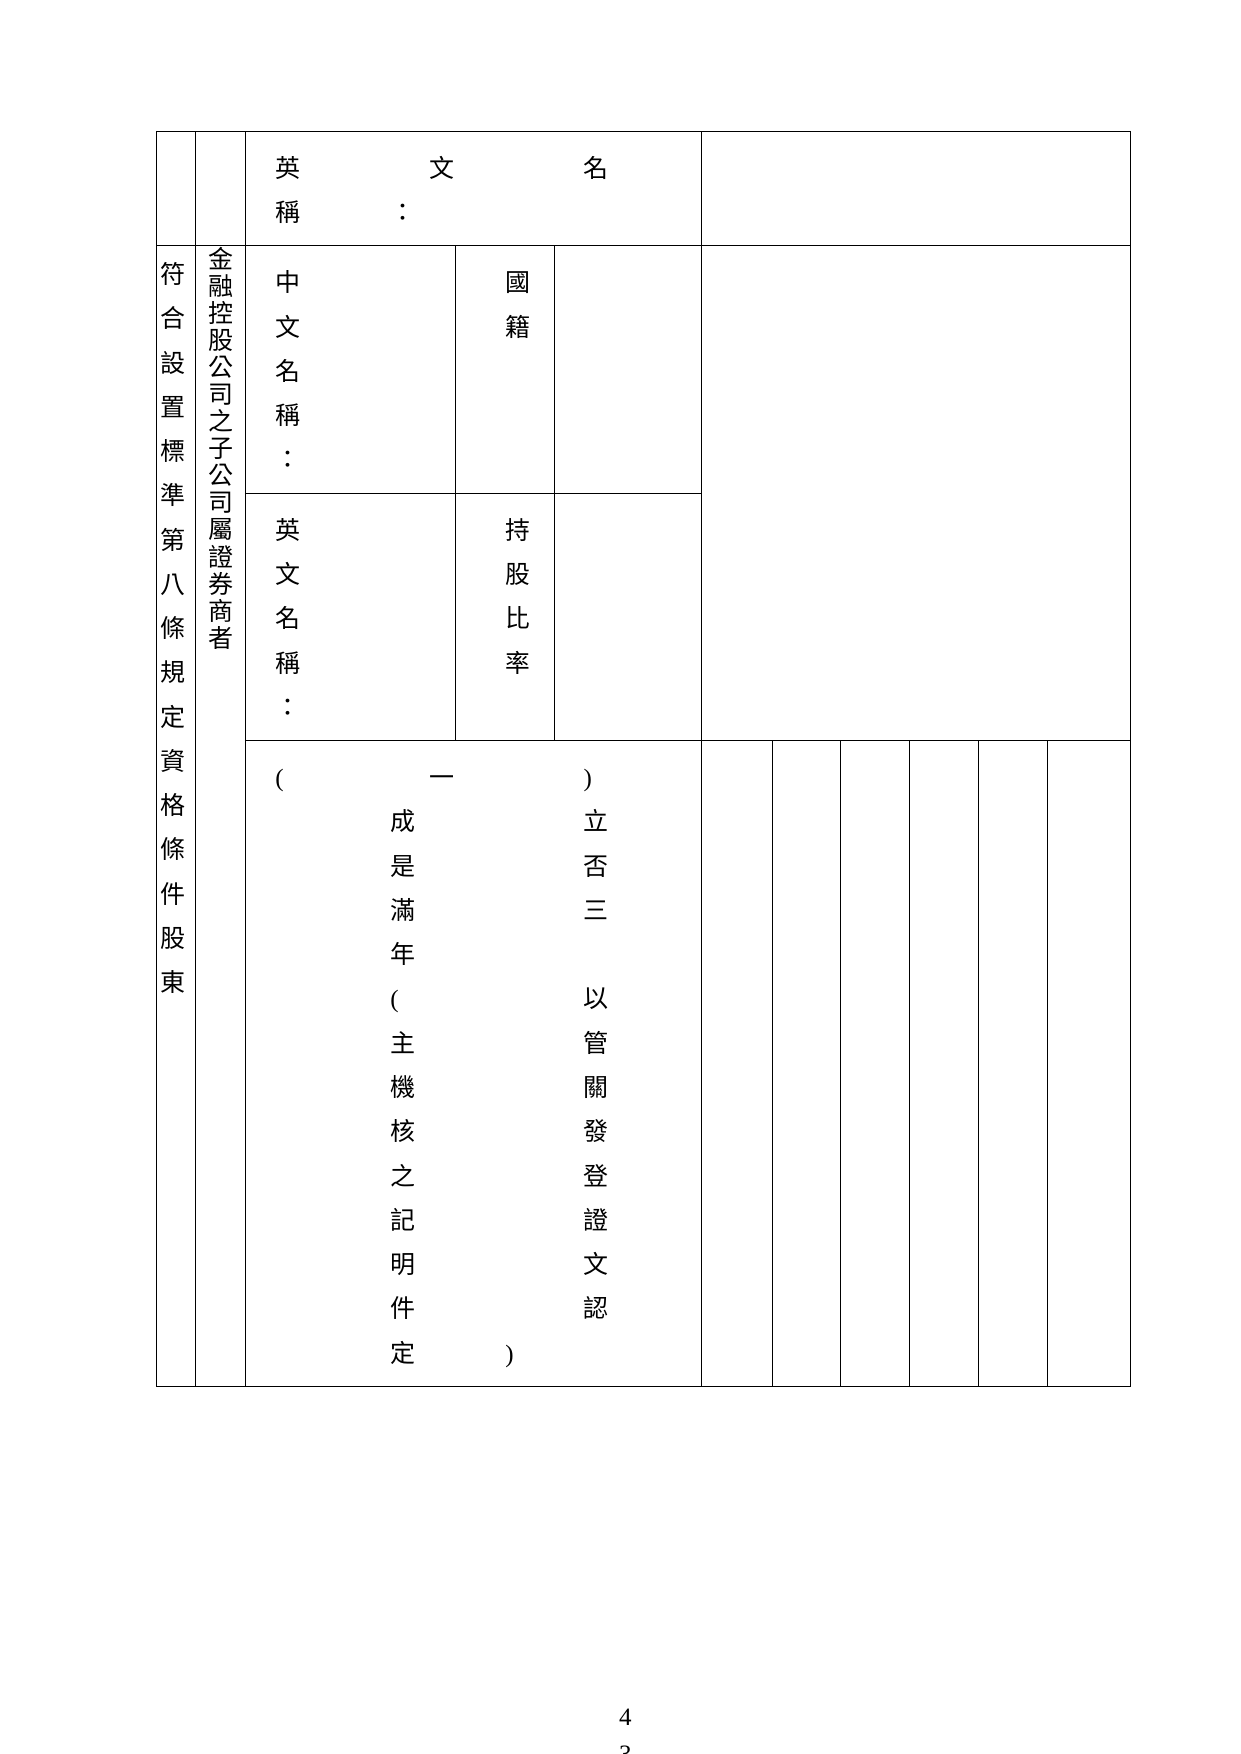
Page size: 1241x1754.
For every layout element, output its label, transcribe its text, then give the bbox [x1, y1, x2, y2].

table_cell [555, 494, 701, 740]
table_cell [910, 741, 978, 1386]
table_cell 中文名稱： [246, 246, 455, 493]
table_cell [196, 132, 245, 245]
table_cell (一)成立是否滿三年(以主管機關核發之登記證明文件認定) [246, 741, 701, 1386]
table_cell [157, 132, 195, 245]
table_cell 英文名稱： [246, 132, 701, 245]
table_cell 符合設置標準第八條規定資格條件股東 [157, 246, 195, 1386]
table_cell [979, 741, 1047, 1386]
table_cell 金融控股公司之子公司屬證券商者 [196, 246, 245, 1386]
table_cell [555, 246, 701, 493]
table_cell [702, 246, 1130, 740]
table_cell [841, 741, 909, 1386]
table_cell 國籍 [456, 246, 554, 493]
table_cell [773, 741, 840, 1386]
table_cell 持股比率 [456, 494, 554, 740]
table_cell [702, 132, 1130, 245]
table_cell 英文名稱： [246, 494, 455, 740]
table_cell [702, 741, 772, 1386]
table_cell [1048, 741, 1130, 1386]
